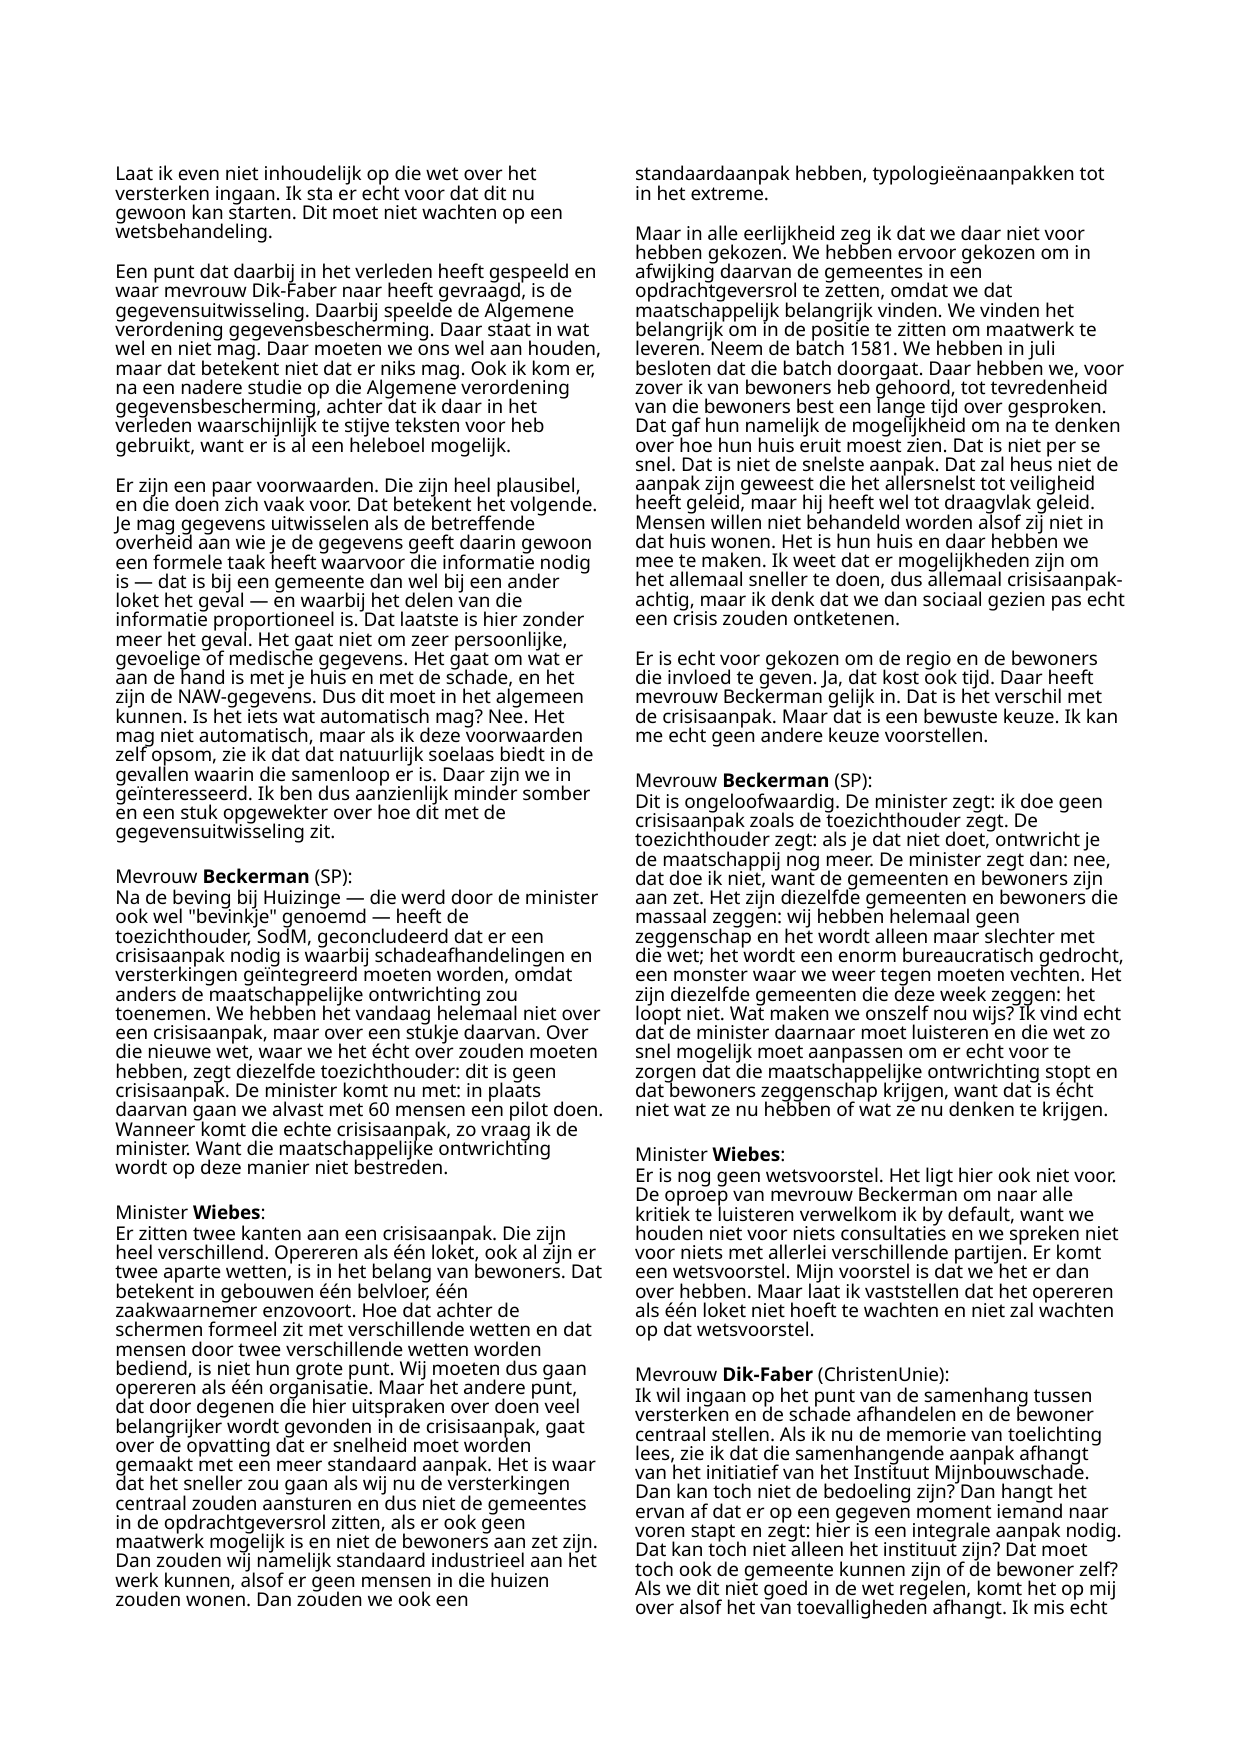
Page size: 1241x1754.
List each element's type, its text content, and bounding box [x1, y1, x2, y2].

text standaardaanpak hebben, typologieënaanpakken tot in het extreme. [635, 165, 1125, 204]
text Er zijn een paar voorwaarden. Die zijn heel plausibel, en die doen zich vaak voor. Dat betekent het volgende. Je mag gegevens uitwisselen als de betreffende overheid aan wie je de gegevens geeft daarin gewoon een formele taak heeft waarvoor die informatie nodig is — dat is bij een gemeente dan wel bij een ander loket het geval — en waarbij het delen van die informatie proportioneel is. Dat laatste is hier zonder meer het geval. Het gaat niet om zeer persoonlijke, gevoelige of medische gegevens. Het gaat om wat er aan de hand is met je huis en met de schade, en het zijn de NAW-gegevens. Dus dit moet in het algemeen kunnen. Is het iets wat automatisch mag? Nee. Het mag niet automatisch, maar als ik deze voorwaarden zelf opsom, zie ik dat dat natuurlijk soelaas biedt in de gevallen waarin die samenloop er is. Daar zijn we in geïnteresseerd. Ik ben dus aanzienlijk minder somber en een stuk opgewekter over hoe dit met de gegevensuitwisseling zit. [115, 477, 605, 843]
text Maar in alle eerlijkheid zeg ik dat we daar niet voor hebben gekozen. We hebben ervoor gekozen om in afwijking daarvan de gemeentes in een opdrachtgeversrol te zetten, omdat we dat maatschappelijk belangrijk vinden. We vinden het belangrijk om in de positie te zitten om maatwerk te leveren. Neem de batch 1581. We hebben in juli besloten dat die batch doorgaat. Daar hebben we, voor zover ik van bewoners heb gehoord, tot tevredenheid van die bewoners best een lange tijd over gesproken. Dat gaf hun namelijk de mogelijkheid om na te denken over hoe hun huis eruit moest zien. Dat is niet per se snel. Dat is niet de snelste aanpak. Dat zal heus niet de aanpak zijn geweest die het allersnelst tot veiligheid heeft geleid, maar hij heeft wel tot draagvlak geleid. Mensen willen niet behandeld worden alsof zij niet in dat huis wonen. Het is hun huis en daar hebben we mee te maken. Ik weet dat er mogelijkheden zijn om het allemaal sneller te doen, dus allemaal crisisaanpak-achtig, maar ik denk dat we dan sociaal gezien pas echt een crisis zouden ontketenen. [635, 224, 1125, 629]
text Er is echt voor gekozen om de regio en de bewoners die invloed te geven. Ja, dat kost ook tijd. Daar heeft mevrouw Beckerman gelijk in. Dat is het verschil met de crisisaanpak. Maar dat is een bewuste keuze. Ik kan me echt geen andere keuze voorstellen. [635, 650, 1125, 746]
text Een punt dat daarbij in het verleden heeft gespeeld en waar mevrouw Dik-Faber naar heeft gevraagd, is de gegevensuitwisseling. Daarbij speelde de Algemene verordening gegevensbescherming. Daar staat in wat wel en niet mag. Daar moeten we ons wel aan houden, maar dat betekent niet dat er niks mag. Ook ik kom er, na een nadere studie op die Algemene verordening gegevensbescherming, achter dat ik daar in het verleden waarschijnlijk te stijve teksten voor heb gebruikt, want er is al een heleboel mogelijk. [115, 263, 605, 456]
text Mevrouw Beckerman (SP): [115, 863, 605, 889]
text Mevrouw Beckerman (SP): [635, 767, 1125, 793]
text Minister Wiebes: [115, 1199, 605, 1225]
text Minister Wiebes: [635, 1141, 1125, 1167]
text Laat ik even niet inhoudelijk op die wet over het versterken ingaan. Ik sta er echt voor dat dit nu gewoon kan starten. Dit moet niet wachten op een wetsbehandeling. [115, 165, 605, 242]
text Mevrouw Dik-Faber (ChristenUnie): [635, 1361, 1125, 1387]
text Dit is ongeloofwaardig. De minister zegt: ik doe geen crisisaanpak zoals de toezichthouder zegt. De toezichthouder zegt: als je dat niet doet, ontwricht je de maatschappij nog meer. De minister zegt dan: nee, dat doe ik niet, want de gemeenten en bewoners zijn aan zet. Het zijn diezelfde gemeenten en bewoners die massaal zeggen: wij hebben helemaal geen zeggenschap en het wordt alleen maar slechter met die wet; het wordt een enorm bureaucratisch gedrocht, een monster waar we weer tegen moeten vechten. Het zijn diezelfde gemeenten die deze week zeggen: het loopt niet. Wat maken we onszelf nou wijs? Ik vind echt dat de minister daarnaar moet luisteren en die wet zo snel mogelijk moet aanpassen om er echt voor te zorgen dat die maatschappelijke ontwrichting stopt en dat bewoners zeggenschap krijgen, want dat is écht niet wat ze nu hebben of wat ze nu denken te krijgen. [635, 793, 1125, 1121]
text Er is nog geen wetsvoorstel. Het ligt hier ook niet voor. De oproep van mevrouw Beckerman om naar alle kritiek te luisteren verwelkom ik by default, want we houden niet voor niets consultaties en we spreken niet voor niets met allerlei verschillende partijen. Er komt een wetsvoorstel. Mijn voorstel is dat we het er dan over hebben. Maar laat ik vaststellen dat het opereren als één loket niet hoeft te wachten en niet zal wachten op dat wetsvoorstel. [635, 1167, 1125, 1341]
text Er zitten twee kanten aan een crisisaanpak. Die zijn heel verschillend. Opereren als één loket, ook al zijn er twee aparte wetten, is in het belang van bewoners. Dat betekent in gebouwen één belvloer, één zaakwaarnemer enzovoort. Hoe dat achter de schermen formeel zit met verschillende wetten en dat mensen door twee verschillende wetten worden bediend, is niet hun grote punt. Wij moeten dus gaan opereren als één organisatie. Maar het andere punt, dat door degenen die hier uitspraken over doen veel belangrijker wordt gevonden in de crisisaanpak, gaat over de opvatting dat er snelheid moet worden gemaakt met een meer standaard aanpak. Het is waar dat het sneller zou gaan als wij nu de versterkingen centraal zouden aansturen en dus niet de gemeentes in de opdrachtgeversrol zitten, als er ook geen maatwerk mogelijk is en niet de bewoners aan zet zijn. Dan zouden wij namelijk standaard industrieel aan het werk kunnen, alsof er geen mensen in die huizen zouden wonen. Dan zouden we ook een [115, 1225, 605, 1610]
text Na de beving bij Huizinge — die werd door de minister ook wel "bevinkje" genoemd — heeft de toezichthouder, SodM, geconcludeerd dat er een crisisaanpak nodig is waarbij schadeafhandelingen en versterkingen geïntegreerd moeten worden, omdat anders de maatschappelijke ontwrichting zou toenemen. We hebben het vandaag helemaal niet over een crisisaanpak, maar over een stukje daarvan. Over die nieuwe wet, waar we het écht over zouden moeten hebben, zegt diezelfde toezichthouder: dit is geen crisisaanpak. De minister komt nu met: in plaats daarvan gaan we alvast met 60 mensen een pilot doen. Wanneer komt die echte crisisaanpak, zo vraag ik de minister. Want die maatschappelijke ontwrichting wordt op deze manier niet bestreden. [115, 889, 605, 1178]
text Ik wil ingaan op het punt van de samenhang tussen versterken en de schade afhandelen en de bewoner centraal stellen. Als ik nu de memorie van toelichting lees, zie ik dat die samenhangende aanpak afhangt van het initiatief van het Instituut Mijnbouwschade. Dan kan toch niet de bedoeling zijn? Dan hangt het ervan af dat er op een gegeven moment iemand naar voren stapt en zegt: hier is een integrale aanpak nodig. Dat kan toch niet alleen het instituut zijn? Dat moet toch ook de gemeente kunnen zijn of de bewoner zelf? Als we dit niet goed in de wet regelen, komt het op mij over alsof het van toevalligheden afhangt. Ik mis echt [635, 1387, 1125, 1618]
